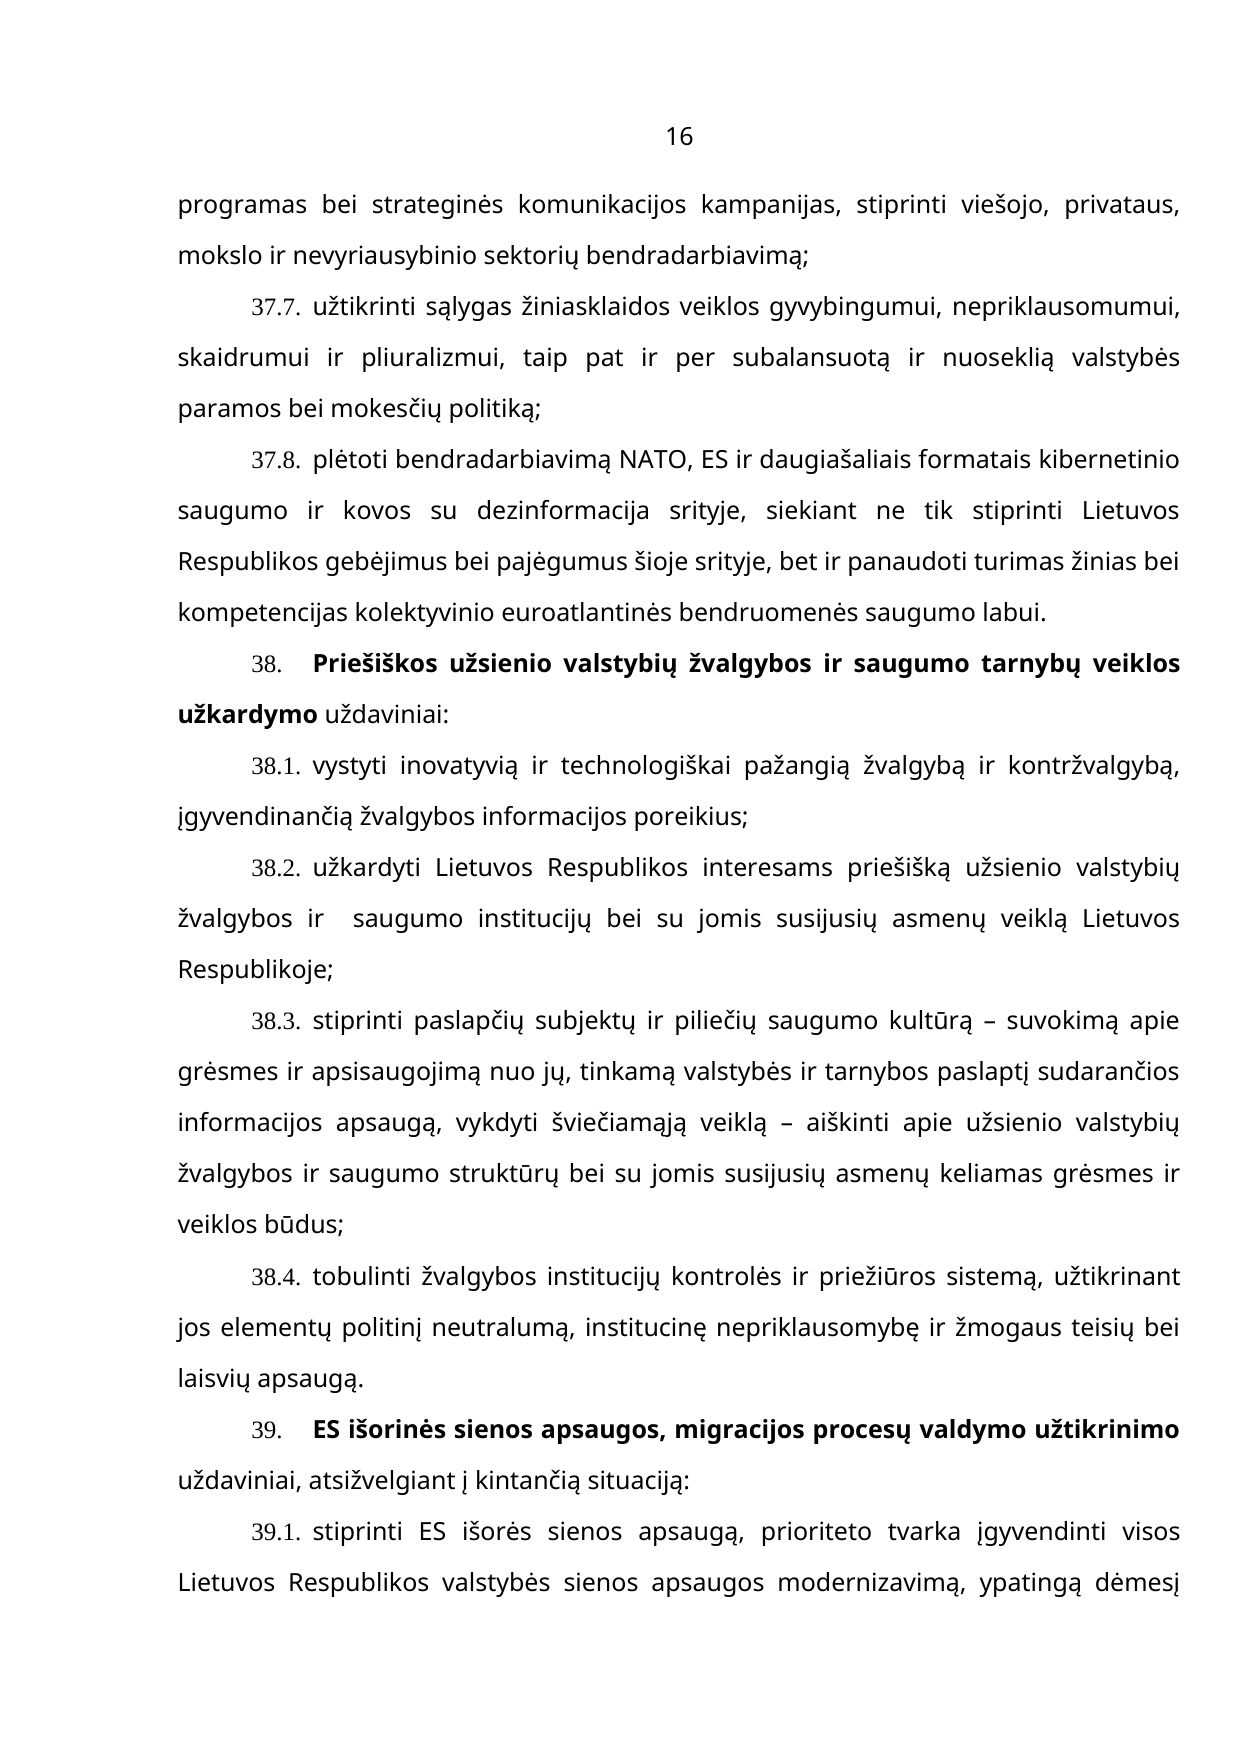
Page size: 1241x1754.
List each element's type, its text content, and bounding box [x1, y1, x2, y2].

text 39. ES išorinės sienos apsaugos, migracijos procesų valdymo užtikrinimo uždaviniai, atsižvelgiant į kintančią situaciją: [177, 1411, 1181, 1496]
text 38. Priešiškos užsienio valstybių žvalgybos ir saugumo tarnybų veiklos užkardymo uždaviniai: [177, 646, 1181, 731]
text 37.8. plėtoti bendradarbiavimą NATO, ES ir daugiašaliais formatais kibernetinio saugumo ir kovos su dezinformacija srityje, siekiant ne tik stiprinti Lietuvos Respublikos gebėjimus bei pajėgumus šioje srityje, bet ir panaudoti turimas žinias bei kompetencijas kolektyvinio euroatlantinės bendruomenės saugumo labui. [177, 441, 1181, 629]
text 38.4. tobulinti žvalgybos institucijų kontrolės ir priežiūros sistemą, užtikrinant jos elementų politinį neutralumą, institucinę nepriklausomybę ir žmogaus teisių bei laisvių apsaugą. [177, 1258, 1181, 1394]
text 39.1. stiprinti ES išorės sienos apsaugą, prioriteto tvarka įgyvendinti visos Lietuvos Respublikos valstybės sienos apsaugos modernizavimą, ypatingą dėmesį [177, 1513, 1181, 1598]
text 38.3. stiprinti paslapčių subjektų ir piliečių saugumo kultūrą – suvokimą apie grėsmes ir apsisaugojimą nuo jų, tinkamą valstybės ir tarnybos paslaptį sudarančios informacijos apsaugą, vykdyti šviečiamąją veiklą – aiškinti apie užsienio valstybių žvalgybos ir saugumo struktūrų bei su jomis susijusių asmenų keliamas grėsmes ir veiklos būdus; [177, 1003, 1181, 1241]
text 38.2. užkardyti Lietuvos Respublikos interesams priešišką užsienio valstybių žvalgybos ir saugumo institucijų bei su jomis susijusių asmenų veiklą Lietuvos Respublikoje; [177, 850, 1181, 986]
text programas bei strateginės komunikacijos kampanijas, stiprinti viešojo, privataus, mokslo ir nevyriausybinio sektorių bendradarbiavimą; [177, 186, 1181, 271]
text 38.1. vystyti inovatyvią ir technologiškai pažangią žvalgybą ir kontržvalgybą, įgyvendinančią žvalgybos informacijos poreikius; [177, 748, 1181, 833]
text 37.7. užtikrinti sąlygas žiniasklaidos veiklos gyvybingumui, nepriklausomumui, skaidrumui ir pliuralizmui, taip pat ir per subalansuotą ir nuoseklią valstybės paramos bei mokesčių politiką; [177, 288, 1181, 424]
